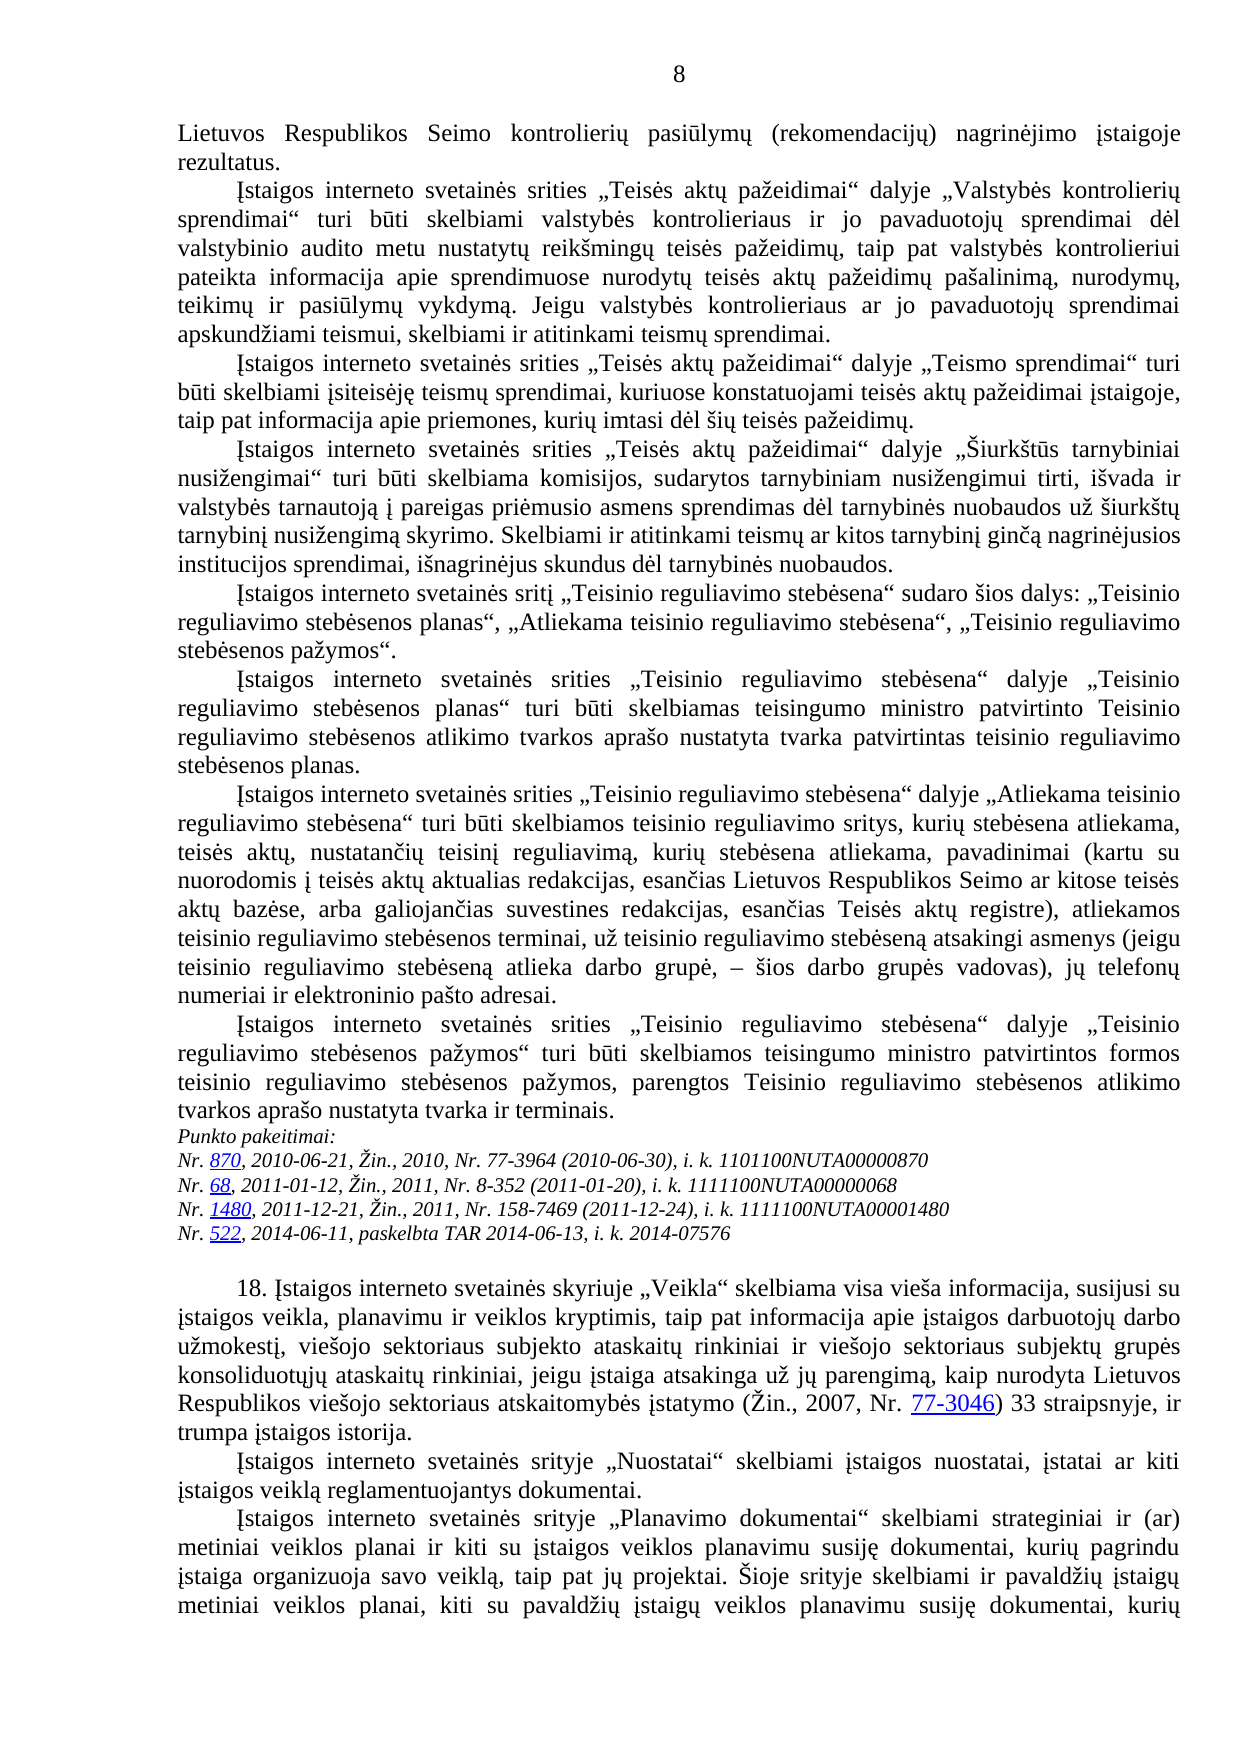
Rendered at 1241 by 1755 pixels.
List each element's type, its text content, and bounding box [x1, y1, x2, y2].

text Punkto pakeitimai: [177, 1124, 1181, 1148]
text Įstaigos interneto svetainės sritį „Teisinio reguliavimo stebėsena“ sudaro šios dalys: „Teisinio reguliavimo stebėsenos planas“, „Atliekama teisinio reguliavimo stebėsena“, „Teisinio reguliavimo stebėsenos pažymos“. [177, 578, 1181, 664]
text 18. Įstaigos interneto svetainės skyriuje „Veikla“ skelbiama visa vieša informacija, susijusi su įstaigos veikla, planavimu ir veiklos kryptimis, taip pat informacija apie įstaigos darbuotojų darbo užmokestį, viešojo sektoriaus subjekto ataskaitų rinkiniai ir viešojo sektoriaus subjektų grupės konsoliduotųjų ataskaitų rinkiniai, jeigu įstaiga atsakinga už jų parengimą, kaip nurodyta Lietuvos Respublikos viešojo sektoriaus atskaitomybės įstatymo (Žin., 2007, Nr. 77-3046) 33 straipsnyje, ir trumpa įstaigos istorija. [177, 1273, 1181, 1446]
text Įstaigos interneto svetainės srities „Teisinio reguliavimo stebėsena“ dalyje „Teisinio reguliavimo stebėsenos planas“ turi būti skelbiamas teisingumo ministro patvirtinto Teisinio reguliavimo stebėsenos atlikimo tvarkos aprašo nustatyta tvarka patvirtintas teisinio reguliavimo stebėsenos planas. [177, 664, 1181, 779]
text Įstaigos interneto svetainės srities „Teisės aktų pažeidimai“ dalyje „Valstybės kontrolierių sprendimai“ turi būti skelbiami valstybės kontrolieriaus ir jo pavaduotojų sprendimai dėl valstybinio audito metu nustatytų reikšmingų teisės pažeidimų, taip pat valstybės kontrolieriui pateikta informacija apie sprendimuose nurodytų teisės aktų pažeidimų pašalinimą, nurodymų, teikimų ir pasiūlymų vykdymą. Jeigu valstybės kontrolieriaus ar jo pavaduotojų sprendimai apskundžiami teismui, skelbiami ir atitinkami teismų sprendimai. [177, 176, 1181, 348]
text Nr. 1480, 2011-12-21, Žin., 2011, Nr. 158-7469 (2011-12-24), i. k. 1111100NUTA00001480 [177, 1197, 1181, 1221]
text Įstaigos interneto svetainės srityje „Nuostatai“ skelbiami įstaigos nuostatai, įstatai ar kiti įstaigos veiklą reglamentuojantys dokumentai. [177, 1446, 1181, 1503]
text Įstaigos interneto svetainės srityje „Planavimo dokumentai“ skelbiami strateginiai ir (ar) metiniai veiklos planai ir kiti su įstaigos veiklos planavimu susiję dokumentai, kurių pagrindu įstaiga organizuoja savo veiklą, taip pat jų projektai. Šioje srityje skelbiami ir pavaldžių įstaigų metiniai veiklos planai, kiti su pavaldžių įstaigų veiklos planavimu susiję dokumentai, kurių [177, 1503, 1181, 1618]
text Nr. 68, 2011-01-12, Žin., 2011, Nr. 8-352 (2011-01-20), i. k. 1111100NUTA00000068 [177, 1172, 1181, 1197]
text Įstaigos interneto svetainės srities „Teisės aktų pažeidimai“ dalyje „Teismo sprendimai“ turi būti skelbiami įsiteisėję teismų sprendimai, kuriuose konstatuojami teisės aktų pažeidimai įstaigoje, taip pat informacija apie priemones, kurių imtasi dėl šių teisės pažeidimų. [177, 348, 1181, 434]
text Įstaigos interneto svetainės srities „Teisės aktų pažeidimai“ dalyje „Šiurkštūs tarnybiniai nusižengimai“ turi būti skelbiama komisijos, sudarytos tarnybiniam nusižengimui tirti, išvada ir valstybės tarnautoją į pareigas priėmusio asmens sprendimas dėl tarnybinės nuobaudos už šiurkštų tarnybinį nusižengimą skyrimo. Skelbiami ir atitinkami teismų ar kitos tarnybinį ginčą nagrinėjusios institucijos sprendimai, išnagrinėjus skundus dėl tarnybinės nuobaudos. [177, 434, 1181, 578]
text Įstaigos interneto svetainės srities „Teisinio reguliavimo stebėsena“ dalyje „Teisinio reguliavimo stebėsenos pažymos“ turi būti skelbiamos teisingumo ministro patvirtintos formos teisinio reguliavimo stebėsenos pažymos, parengtos Teisinio reguliavimo stebėsenos atlikimo tvarkos aprašo nustatyta tvarka ir terminais. [177, 1009, 1181, 1124]
text Nr. 870, 2010-06-21, Žin., 2010, Nr. 77-3964 (2010-06-30), i. k. 1101100NUTA00000870 [177, 1148, 1181, 1172]
text Lietuvos Respublikos Seimo kontrolierių pasiūlymų (rekomendacijų) nagrinėjimo įstaigoje rezultatus. [177, 118, 1181, 176]
text Nr. 522, 2014-06-11, paskelbta TAR 2014-06-13, i. k. 2014-07576 [177, 1221, 1181, 1245]
text Įstaigos interneto svetainės srities „Teisinio reguliavimo stebėsena“ dalyje „Atliekama teisinio reguliavimo stebėsena“ turi būti skelbiamos teisinio reguliavimo sritys, kurių stebėsena atliekama, teisės aktų, nustatančių teisinį reguliavimą, kurių stebėsena atliekama, pavadinimai (kartu su nuorodomis į teisės aktų aktualias redakcijas, esančias Lietuvos Respublikos Seimo ar kitose teisės aktų bazėse, arba galiojančias suvestines redakcijas, esančias Teisės aktų registre), atliekamos teisinio reguliavimo stebėsenos terminai, už teisinio reguliavimo stebėseną atsakingi asmenys (jeigu teisinio reguliavimo stebėseną atlieka darbo grupė, – šios darbo grupės vadovas), jų telefonų numeriai ir elektroninio pašto adresai. [177, 779, 1181, 1009]
